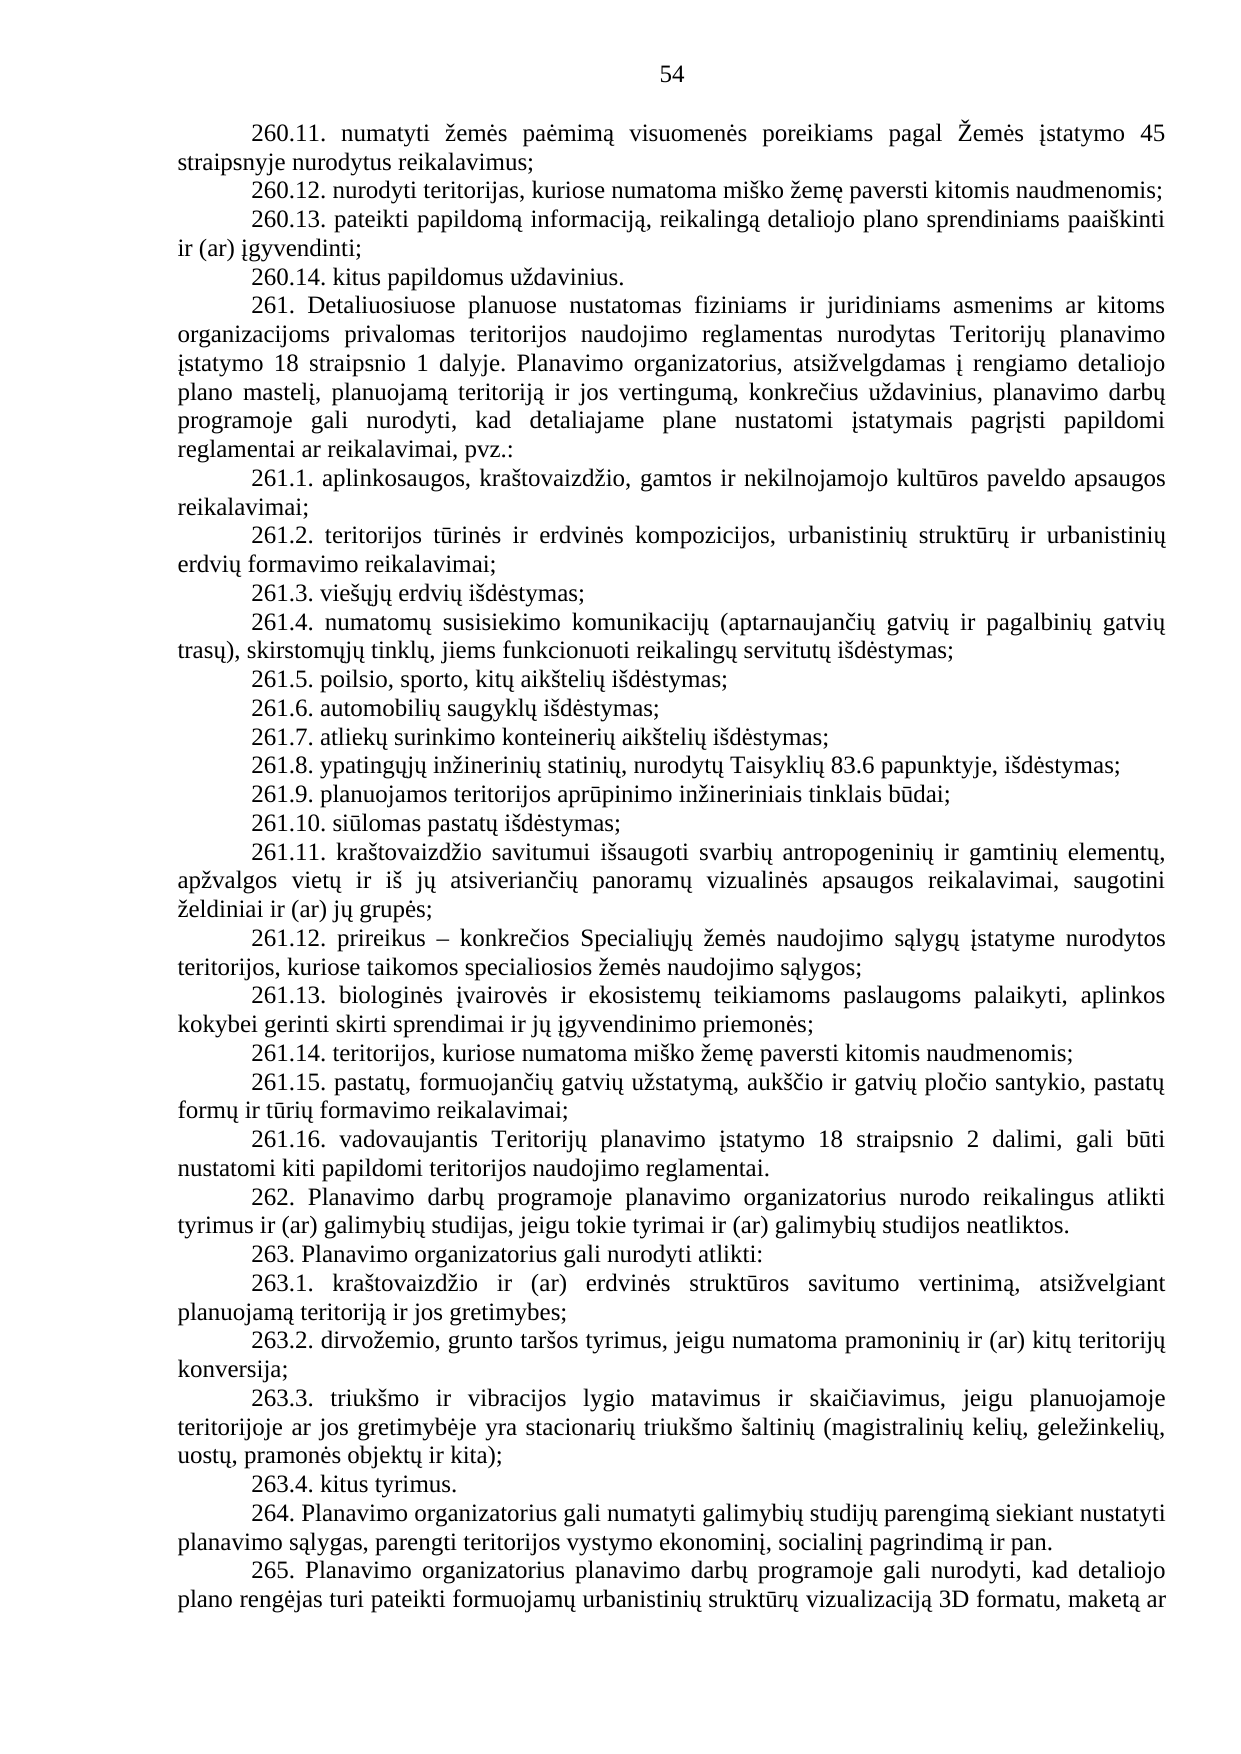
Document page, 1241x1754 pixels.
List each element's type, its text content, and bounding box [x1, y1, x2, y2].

text 263.2. dirvožemio, grunto taršos tyrimus, jeigu numatoma pramoninių ir (ar) kitų teritorijų konversija; [177, 1326, 1166, 1383]
text 263. Planavimo organizatorius gali nurodyti atlikti: [177, 1239, 1166, 1268]
text 263.3. triukšmo ir vibracijos lygio matavimus ir skaičiavimus, jeigu planuojamoje teritorijoje ar jos gretimybėje yra stacionarių triukšmo šaltinių (magistralinių kelių, geležinkelių, uostų, pramonės objektų ir kita); [177, 1383, 1166, 1469]
text 260.13. pateikti papildomą informaciją, reikalingą detaliojo plano sprendiniams paaiškinti ir (ar) įgyvendinti; [177, 204, 1166, 262]
text 261.9. planuojamos teritorijos aprūpinimo inžineriniais tinklais būdai; [177, 779, 1166, 808]
text 261.6. automobilių saugyklų išdėstymas; [177, 693, 1166, 722]
text 261.15. pastatų, formuojančių gatvių užstatymą, aukščio ir gatvių pločio santykio, pastatų formų ir tūrių formavimo reikalavimai; [177, 1067, 1166, 1124]
text 261.7. atliekų surinkimo konteinerių aikštelių išdėstymas; [177, 722, 1166, 751]
text 261.5. poilsio, sporto, kitų aikštelių išdėstymas; [177, 664, 1166, 693]
text 261.14. teritorijos, kuriose numatoma miško žemę paversti kitomis naudmenomis; [177, 1038, 1166, 1067]
text 261.1. aplinkosaugos, kraštovaizdžio, gamtos ir nekilnojamojo kultūros paveldo apsaugos reikalavimai; [177, 463, 1166, 521]
text 264. Planavimo organizatorius gali numatyti galimybių studijų parengimą siekiant nustatyti planavimo sąlygas, parengti teritorijos vystymo ekonominį, socialinį pagrindimą ir pan. [177, 1498, 1166, 1556]
text 261.3. viešųjų erdvių išdėstymas; [177, 578, 1166, 607]
text 260.14. kitus papildomus uždavinius. [177, 262, 1166, 291]
text 261.13. biologinės įvairovės ir ekosistemų teikiamoms paslaugoms palaikyti, aplinkos kokybei gerinti skirti sprendimai ir jų įgyvendinimo priemonės; [177, 981, 1166, 1038]
text 261.4. numatomų susisiekimo komunikacijų (aptarnaujančių gatvių ir pagalbinių gatvių trasų), skirstomųjų tinklų, jiems funkcionuoti reikalingų servitutų išdėstymas; [177, 607, 1166, 664]
text 261.8. ypatingųjų inžinerinių statinių, nurodytų Taisyklių 83.6 papunktyje, išdėstymas; [177, 751, 1166, 779]
text 265. Planavimo organizatorius planavimo darbų programoje gali nurodyti, kad detaliojo plano rengėjas turi pateikti formuojamų urbanistinių struktūrų vizualizaciją 3D formatu, maketą ar [177, 1556, 1166, 1613]
text 261.12. prireikus – konkrečios Specialiųjų žemės naudojimo sąlygų įstatyme nurodytos teritorijos, kuriose taikomos specialiosios žemės naudojimo sąlygos; [177, 923, 1166, 981]
text 261.16. vadovaujantis Teritorijų planavimo įstatymo 18 straipsnio 2 dalimi, gali būti nustatomi kiti papildomi teritorijos naudojimo reglamentai. [177, 1124, 1166, 1182]
text 260.12. nurodyti teritorijas, kuriose numatoma miško žemę paversti kitomis naudmenomis; [177, 176, 1166, 204]
text 261.11. kraštovaizdžio savitumui išsaugoti svarbių antropogeninių ir gamtinių elementų, apžvalgos vietų ir iš jų atsiveriančių panoramų vizualinės apsaugos reikalavimai, saugotini želdiniai ir (ar) jų grupės; [177, 837, 1166, 923]
text 263.1. kraštovaizdžio ir (ar) erdvinės struktūros savitumo vertinimą, atsižvelgiant planuojamą teritoriją ir jos gretimybes; [177, 1268, 1166, 1326]
text 262. Planavimo darbų programoje planavimo organizatorius nurodo reikalingus atlikti tyrimus ir (ar) galimybių studijas, jeigu tokie tyrimai ir (ar) galimybių studijos neatliktos. [177, 1182, 1166, 1239]
text 263.4. kitus tyrimus. [177, 1469, 1166, 1498]
text 261. Detaliuosiuose planuose nustatomas fiziniams ir juridiniams asmenims ar kitoms organizacijoms privalomas teritorijos naudojimo reglamentas nurodytas Teritorijų planavimo įstatymo 18 straipsnio 1 dalyje. Planavimo organizatorius, atsižvelgdamas į rengiamo detaliojo plano mastelį, planuojamą teritoriją ir jos vertingumą, konkrečius uždavinius, planavimo darbų programoje gali nurodyti, kad detaliajame plane nustatomi įstatymais pagrįsti papildomi reglamentai ar reikalavimai, pvz.: [177, 291, 1166, 463]
text 260.11. numatyti žemės paėmimą visuomenės poreikiams pagal Žemės įstatymo 45 straipsnyje nurodytus reikalavimus; [177, 118, 1166, 176]
text 261.10. siūlomas pastatų išdėstymas; [177, 808, 1166, 837]
text 261.2. teritorijos tūrinės ir erdvinės kompozicijos, urbanistinių struktūrų ir urbanistinių erdvių formavimo reikalavimai; [177, 521, 1166, 578]
